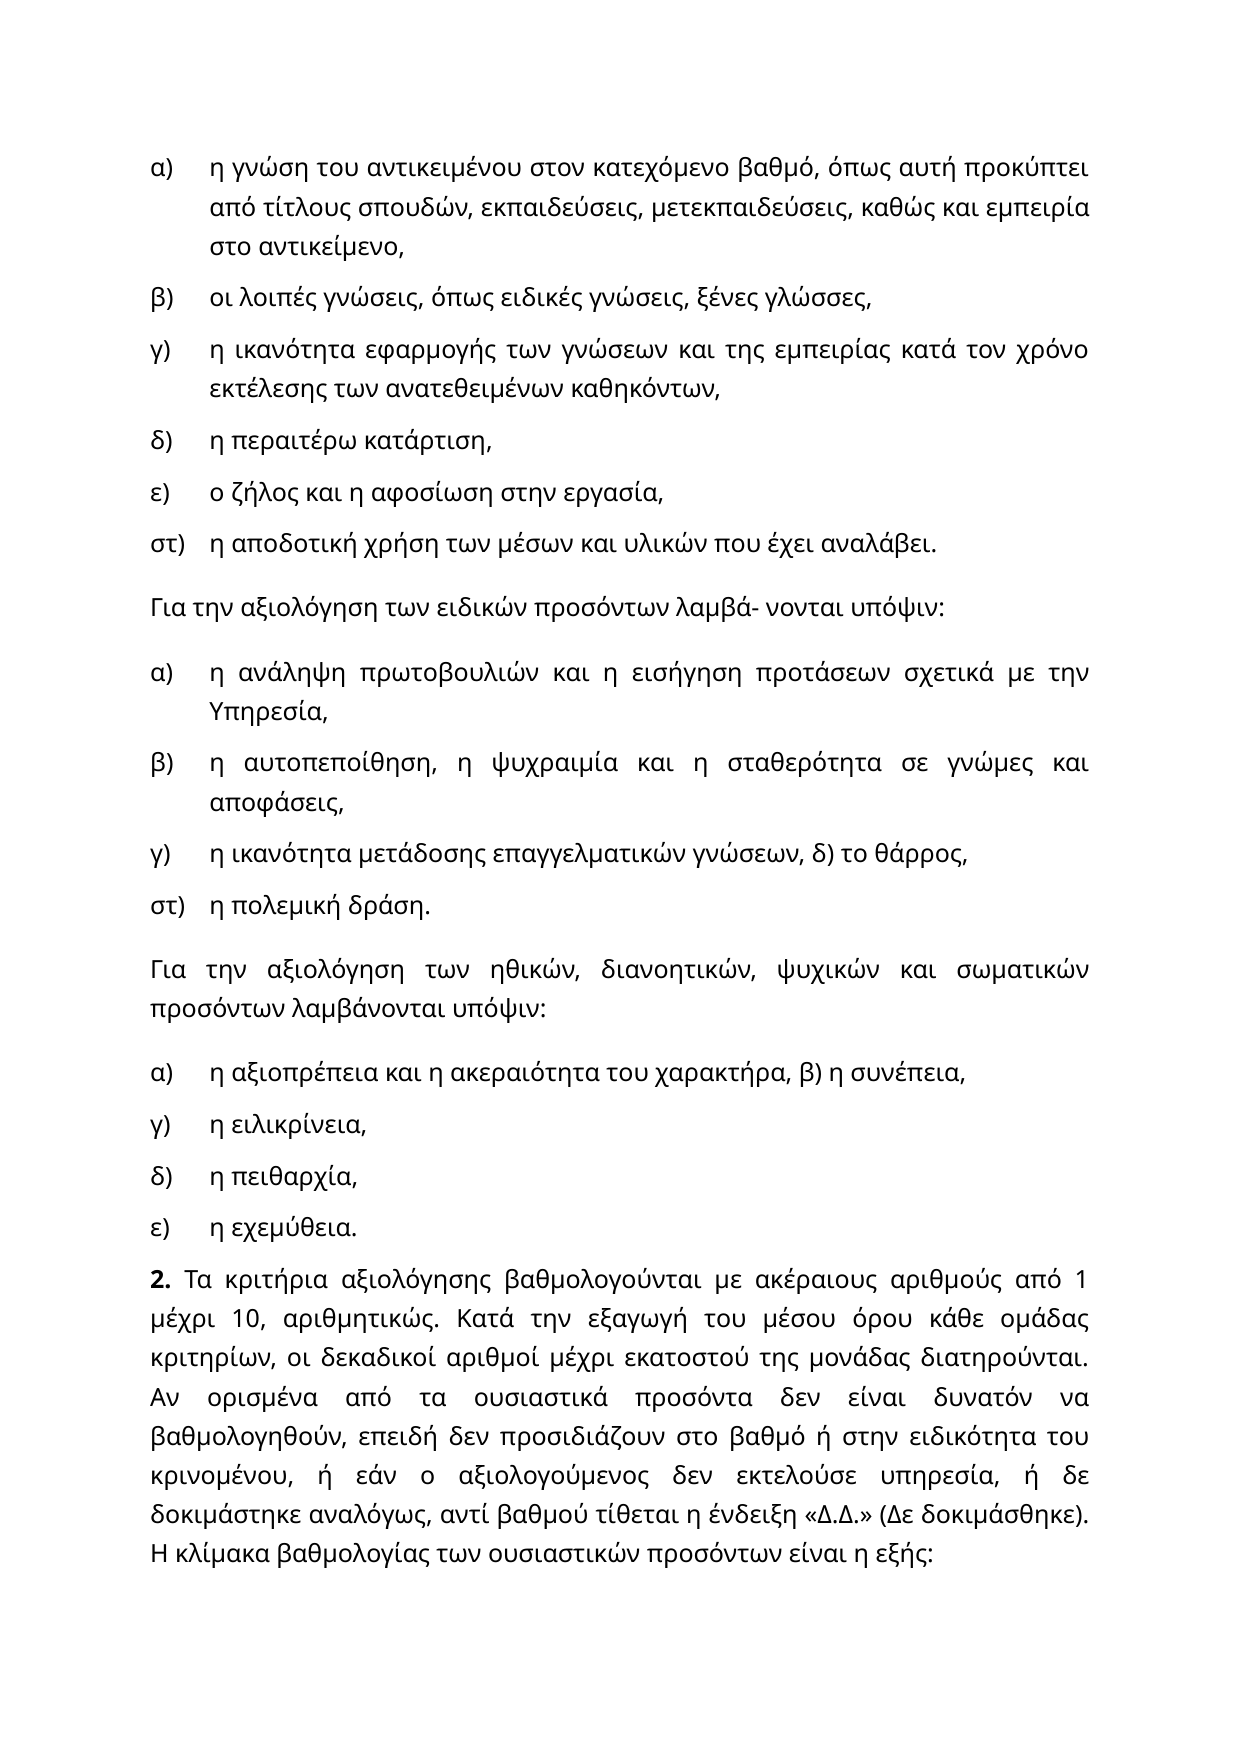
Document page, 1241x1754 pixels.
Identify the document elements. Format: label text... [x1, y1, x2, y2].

list ε) η εχεμύθεια. [150, 1210, 1090, 1244]
list α) η ανάληψη πρωτοβουλιών και η εισήγηση προτάσεων σχετικά με την Υπηρεσία, [150, 654, 1090, 727]
list δ) η πειθαρχία, [150, 1158, 1090, 1192]
list β) οι λοιπές γνώσεις, όπως ειδικές γνώσεις, ξένες γλώσσες, [150, 280, 1090, 314]
list α) η γνώση του αντικειμένου στον κατεχόμενο βαθμό, όπως αυτή προκύπτει από τίτλους σπουδών, εκπαιδεύσεις, μετεκπαιδεύσεις, καθώς και εμπειρία στο αντικείμενο, [150, 150, 1090, 262]
list στ) η πολεμική δράση. [150, 887, 1090, 922]
list ε) ο ζήλος και η αφοσίωση στην εργασία, [150, 474, 1090, 508]
list γ) η ικανότητα εφαρμογής των γνώσεων και της εμπειρίας κατά τον χρόνο εκτέλεσης των ανατεθειμένων καθηκόντων, [150, 332, 1090, 405]
text 2. Τα κριτήρια αξιολόγησης βαθμολογούνται με ακέραιους αριθμούς από 1 μέχρι 10, αριθμητικώς. Κατά την εξαγωγή του μέσου όρου κάθε ομάδας κριτηρίων, οι δεκαδικοί αριθμοί μέχρι εκατοστού της μονάδας διατηρούνται. Αν ορισμένα από τα ουσιαστικά προσόντα δεν είναι δυνατόν να βαθμολογηθούν, επειδή δεν προσιδιάζουν στο βαθμό ή στην ειδικότητα του κρινομένου, ή εάν ο αξιολογούμενος δεν εκτελούσε υπηρεσία, ή δε δοκιμάστηκε αναλόγως, αντί βαθμού τίθεται η ένδειξη «Δ.Δ.» (Δε δοκιμάσθηκε). Η κλίμακα βαθμολογίας των ουσιαστικών προσόντων είναι η εξής: [150, 1262, 1090, 1570]
list δ) η περαιτέρω κατάρτιση, [150, 422, 1090, 457]
text Για την αξιολόγηση των ειδικών προσόντων λαμβά- νονται υπόψιν: [150, 590, 1090, 624]
list α) η αξιοπρέπεια και η ακεραιότητα του χαρακτήρα, β) η συνέπεια, [150, 1055, 1090, 1089]
list γ) η ικανότητα μετάδοσης επαγγελματικών γνώσεων, δ) το θάρρος, [150, 836, 1090, 870]
list β) η αυτοπεποίθηση, η ψυχραιμία και η σταθερότητα σε γνώμες και αποφάσεις, [150, 745, 1090, 818]
text Για την αξιολόγηση των ηθικών, διανοητικών, ψυχικών και σωματικών προσόντων λαμβάνονται υπόψιν: [150, 952, 1090, 1025]
list γ) η ειλικρίνεια, [150, 1107, 1090, 1141]
list στ) η αποδοτική χρήση των μέσων και υλικών που έχει αναλάβει. [150, 526, 1090, 560]
